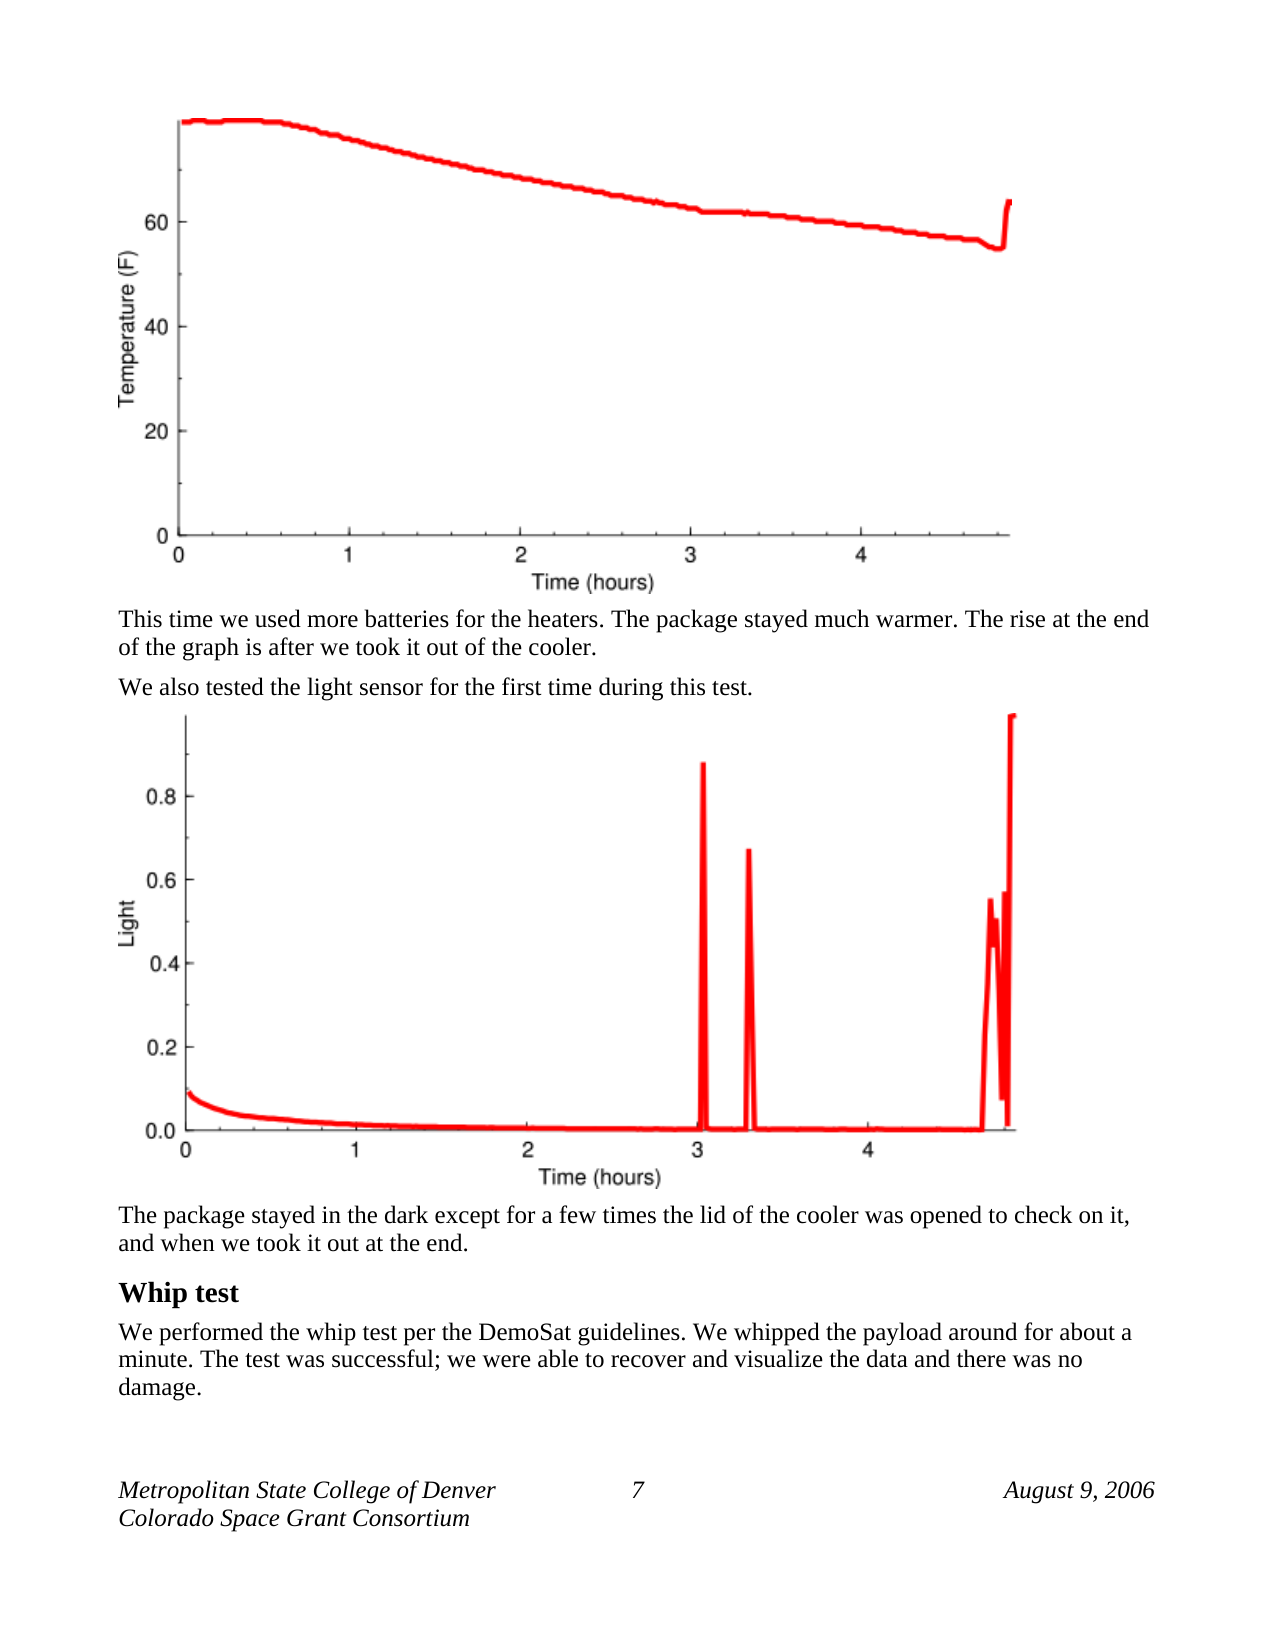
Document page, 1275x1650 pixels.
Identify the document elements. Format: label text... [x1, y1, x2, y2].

picture [118, 713, 1019, 1189]
picture [118, 118, 1012, 594]
text We performed the whip test per the DemoSat guidelines. We whipped the payload around for about a minute. The test was successful; we were able to recover and visualize the data and there was no damage. [118, 1318, 1157, 1401]
text This time we used more batteries for the heaters. The package stayed much warmer. The rise at the end of the graph is after we took it out of the cooler. [118, 606, 1157, 661]
text The package stayed in the dark except for a few times the lid of the cooler was opened to check on it, and when we took it out at the end. [118, 1201, 1157, 1257]
subtitle Whip test [118, 1277, 1157, 1309]
text We also tested the light sensor for the first time during this test. [118, 673, 1157, 701]
